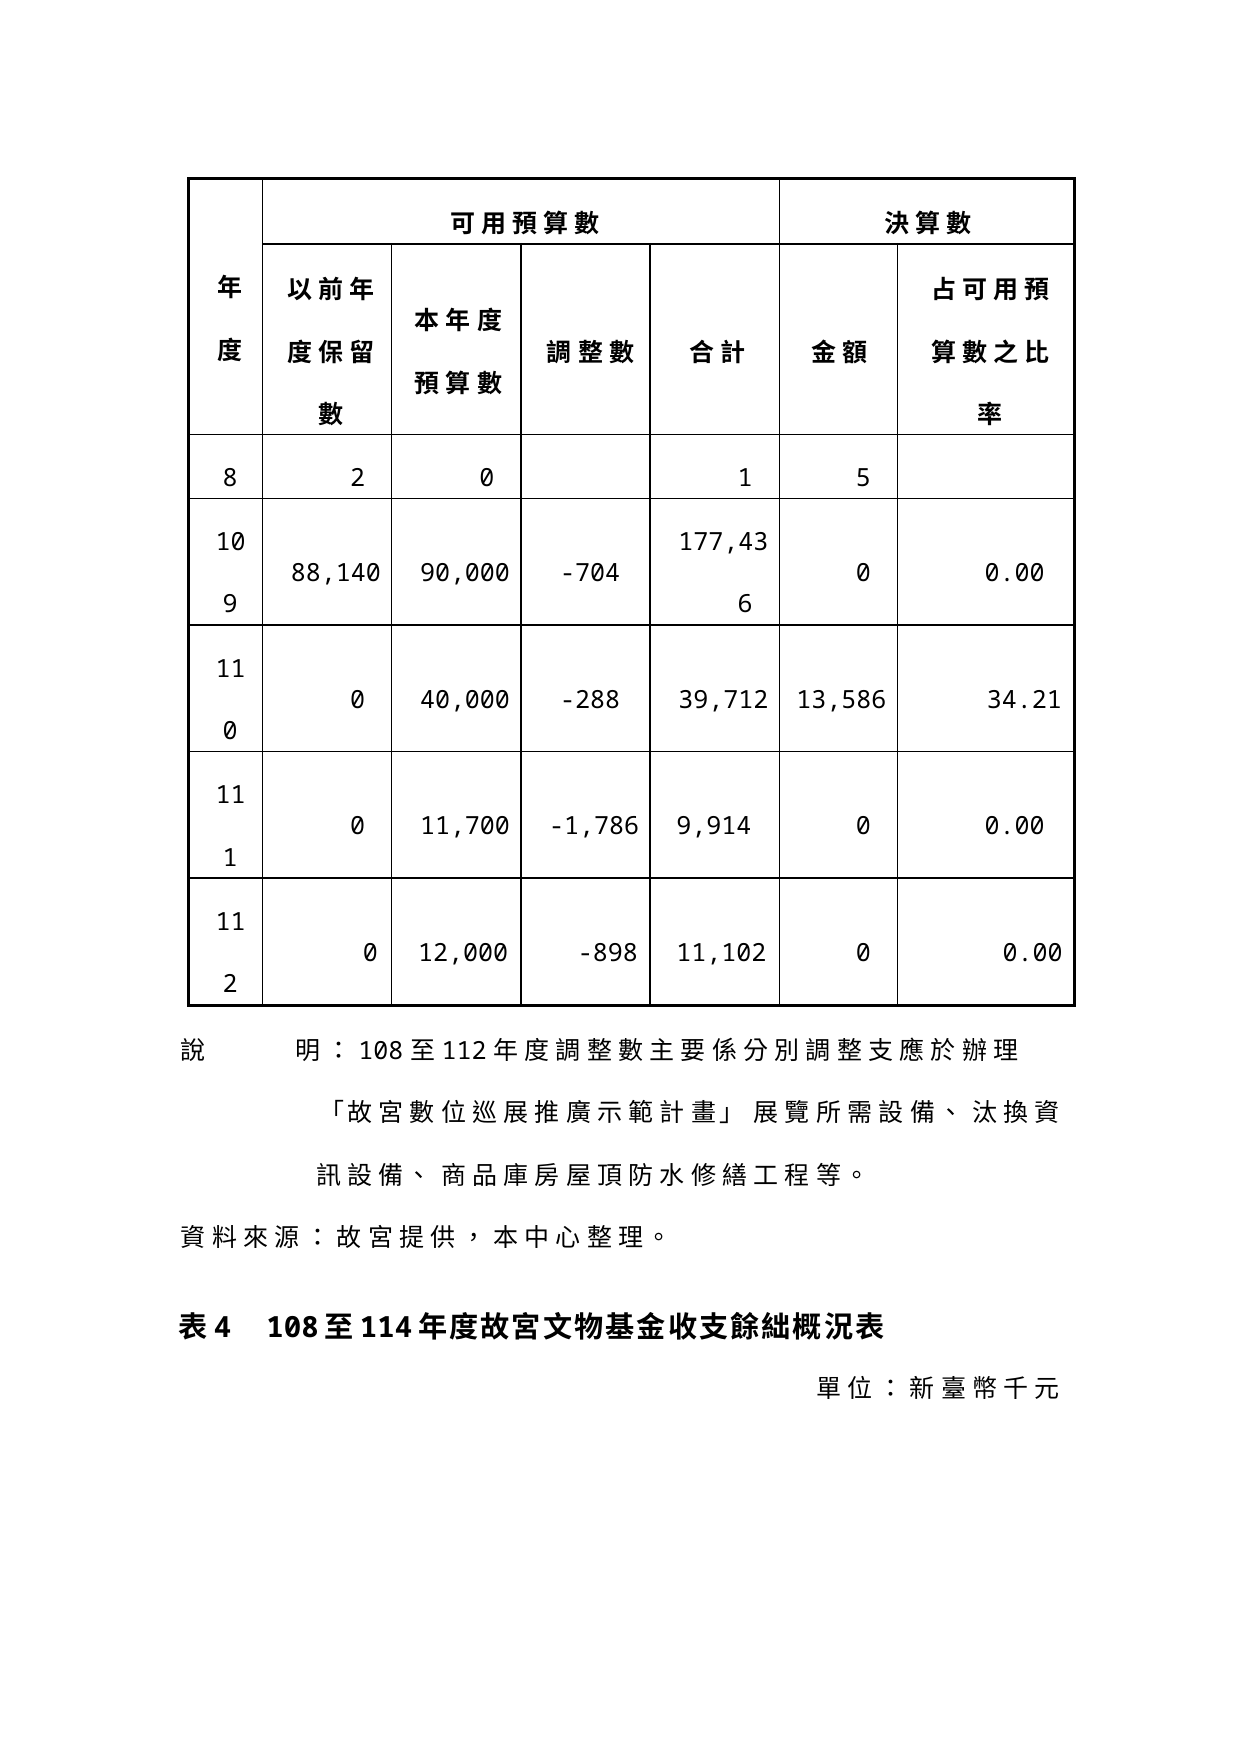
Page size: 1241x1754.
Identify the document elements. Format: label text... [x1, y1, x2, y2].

table_cell 5 [780, 435, 897, 497]
text 資料來源：故宮提供，本中心整理。 [177, 1194, 1063, 1257]
table_cell [522, 435, 649, 497]
table_cell 40,000 [392, 626, 520, 751]
table_cell -1,786 [522, 752, 649, 877]
table_cell 0 [263, 879, 391, 1004]
table_cell 109 [190, 499, 262, 624]
table_cell 0 [263, 752, 391, 877]
table_cell 11,700 [392, 752, 520, 877]
table_cell 8 [190, 435, 262, 497]
table_cell 9,914 [651, 752, 779, 877]
table_cell 12,000 [392, 879, 520, 1004]
table_cell 11,102 [651, 879, 779, 1004]
table_cell -704 [522, 499, 649, 624]
text 單位：新臺幣千元 [177, 1345, 1063, 1408]
text 表4 108至114年度故宮文物基金收支餘絀概況表 [177, 1283, 1063, 1345]
table_cell 合計 [651, 245, 779, 433]
table_cell 0 [392, 435, 520, 497]
table_cell -288 [522, 626, 649, 751]
text 說 明：108至112年度調整數主要係分別調整支應於辦理「故宮數位巡展推廣示範計畫」展覽所需設備、汰換資訊設備、商品庫房屋頂防水修繕工程等。 [177, 1007, 1063, 1194]
table_cell 0 [780, 879, 897, 1004]
table_cell 0.00 [898, 879, 1073, 1004]
table_header 決算數 [780, 180, 1073, 243]
table_cell 金額 [780, 245, 897, 433]
table_cell 占可用預算數之比率 [898, 245, 1073, 433]
table_cell 1 [651, 435, 779, 497]
table_cell 調整數 [522, 245, 649, 433]
table_cell 88,140 [263, 499, 391, 624]
table_cell 90,000 [392, 499, 520, 624]
table_cell 0 [780, 752, 897, 877]
table_cell 110 [190, 626, 262, 751]
table_cell 177,436 [651, 499, 779, 624]
table_header 可用預算數 [263, 180, 779, 243]
table_cell 34.21 [898, 626, 1073, 751]
table_cell 111 [190, 752, 262, 877]
table_cell 0 [263, 626, 391, 751]
table_cell 本年度預算數 [392, 245, 520, 433]
table_cell 39,712 [651, 626, 779, 751]
table_cell 13,586 [780, 626, 897, 751]
table_cell 以前年度保留數 [263, 245, 391, 433]
table_cell 0 [780, 499, 897, 624]
table_cell [898, 435, 1073, 497]
table_cell -898 [522, 879, 649, 1004]
table_header 年度 [190, 180, 262, 433]
table_cell 0.00 [898, 499, 1073, 624]
table_cell 112 [190, 879, 262, 1004]
table_cell 2 [263, 435, 391, 497]
table_cell 0.00 [898, 752, 1073, 877]
